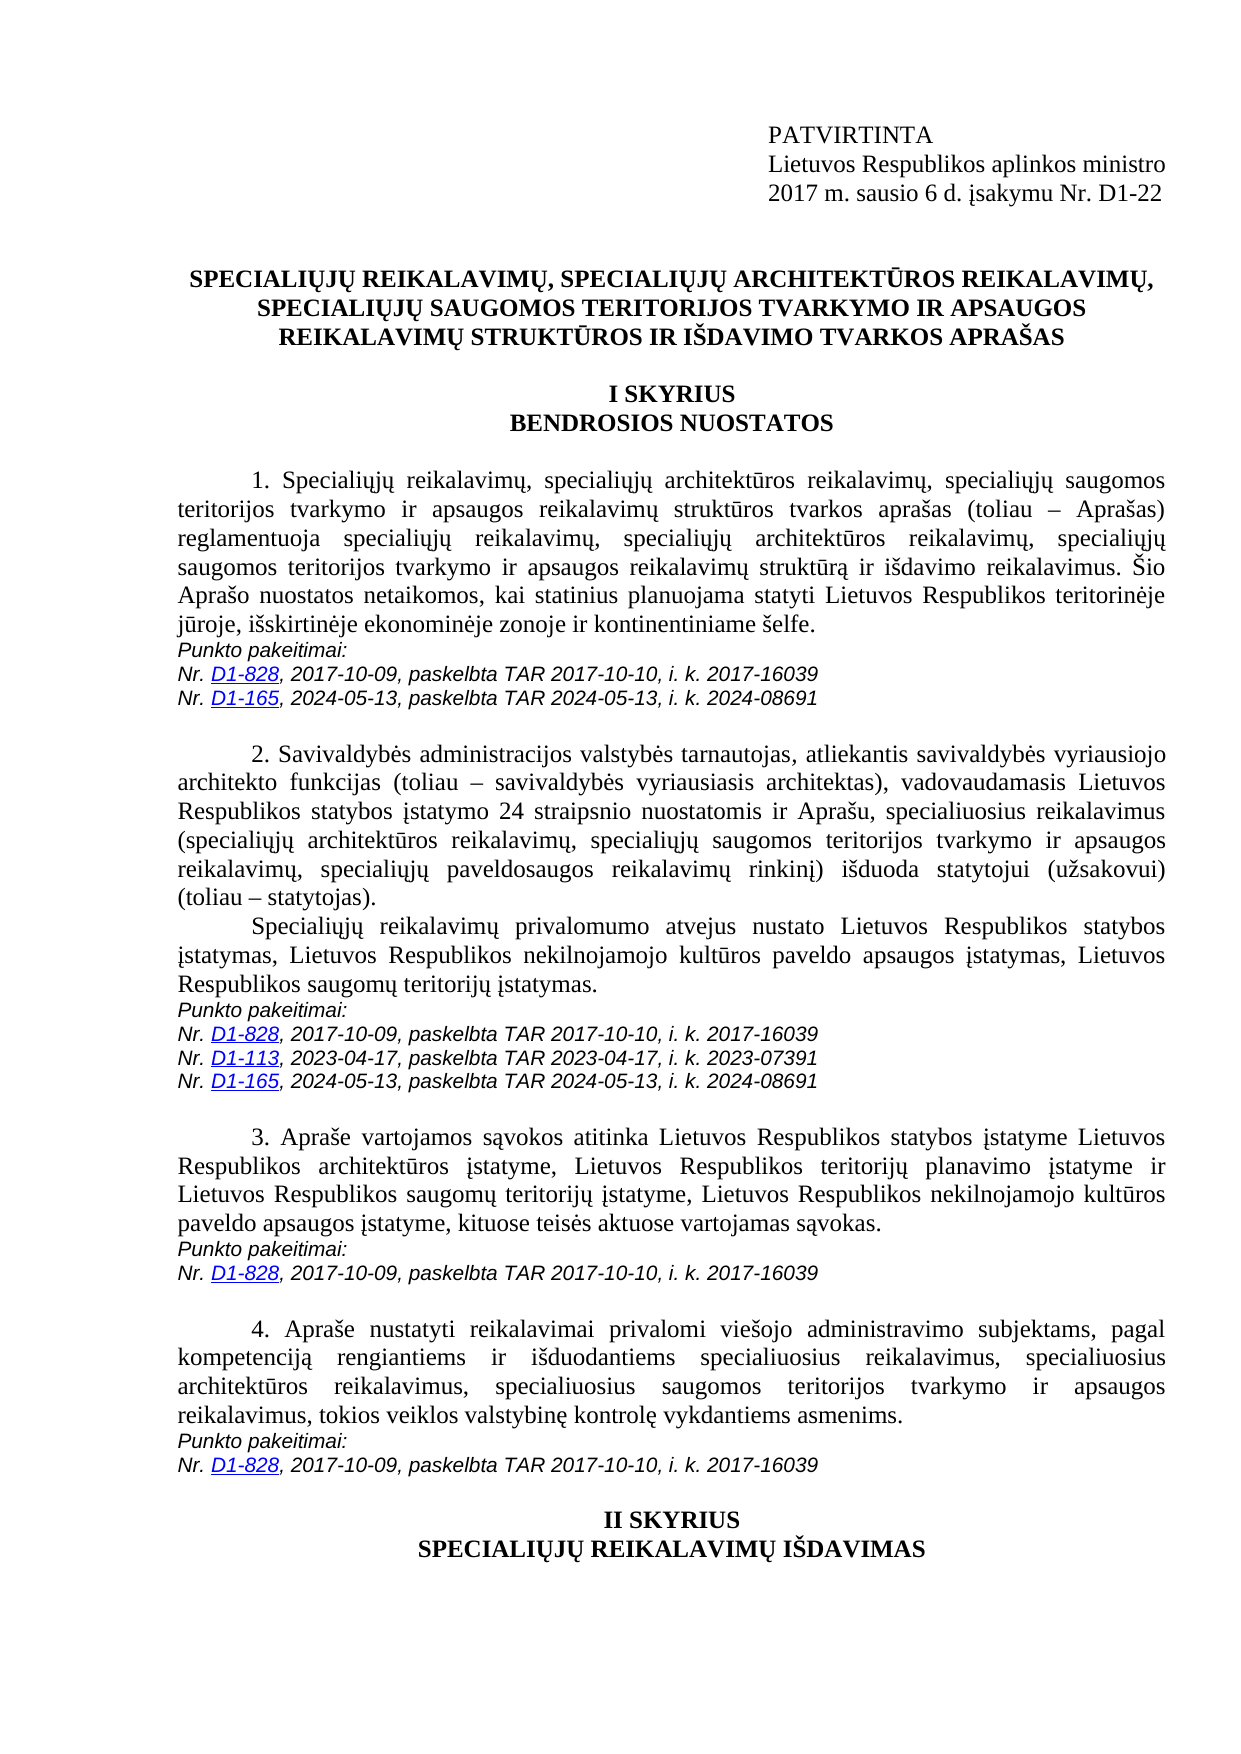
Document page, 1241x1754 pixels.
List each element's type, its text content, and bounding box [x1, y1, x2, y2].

text 4. Apraše nustatyti reikalavimai privalomi viešojo administravimo subjektams, pagal kompetenciją rengiantiems ir išduodantiems specialiuosius reikalavimus, specialiuosius architektūros reikalavimus, specialiuosius saugomos teritorijos tvarkymo ir apsaugos reikalavimus, tokios veiklos valstybinę kontrolę vykdantiems asmenims. [177, 1314, 1166, 1429]
text Specialiųjų reikalavimų privalomumo atvejus nustato Lietuvos Respublikos statybos įstatymas, Lietuvos Respublikos nekilnojamojo kultūros paveldo apsaugos įstatymas, Lietuvos Respublikos saugomų teritorijų įstatymas. [177, 911, 1166, 997]
text Punkto pakeitimai: [177, 638, 1166, 662]
text Lietuvos Respublikos aplinkos ministro [177, 149, 1166, 178]
text Nr. D1-828, 2017-10-09, paskelbta TAR 2017-10-10, i. k. 2017-16039 [177, 662, 1166, 686]
text I SKYRIUS [177, 379, 1166, 408]
text 2017 m. sausio 6 d. įsakymu Nr. D1-22 [177, 178, 1166, 207]
text Nr. D1-828, 2017-10-09, paskelbta TAR 2017-10-10, i. k. 2017-16039 [177, 1021, 1166, 1045]
text Nr. D1-165, 2024-05-13, paskelbta TAR 2024-05-13, i. k. 2024-08691 [177, 1069, 1166, 1093]
text Bendrosios nuostatos [177, 408, 1166, 437]
text Nr. D1-828, 2017-10-09, paskelbta TAR 2017-10-10, i. k. 2017-16039 [177, 1261, 1166, 1285]
text Nr. D1-165, 2024-05-13, paskelbta TAR 2024-05-13, i. k. 2024-08691 [177, 686, 1166, 710]
text 2. Savivaldybės administracijos valstybės tarnautojas, atliekantis savivaldybės vyriausiojo architekto funkcijas (toliau – savivaldybės vyriausiasis architektas), vadovaudamasis Lietuvos Respublikos statybos įstatymo 24 straipsnio nuostatomis ir Aprašu, specialiuosius reikalavimus (specialiųjų architektūros reikalavimų, specialiųjų saugomos teritorijos tvarkymo ir apsaugos reikalavimų, specialiųjų paveldosaugos reikalavimų rinkinį) išduoda statytojui (užsakovui) (toliau – statytojas). [177, 739, 1166, 911]
text II SKYRIUS [177, 1505, 1166, 1534]
text Nr. D1-113, 2023-04-17, paskelbta TAR 2023-04-17, i. k. 2023-07391 [177, 1045, 1166, 1069]
text SPECIALIŲJŲ REIKALAVIMŲ IŠDAVIMAS [177, 1534, 1166, 1563]
text Specialiųjų reikalavimų, specialiųjų architektūros reikalavimų, specialiųjų saugomos teritorijos tvarkymo ir apsaugos reikalavimų struktūros ir išdavimo tvarkos aprašas [177, 264, 1166, 351]
text Patvirtinta [177, 121, 1166, 149]
text 3. Apraše vartojamos sąvokos atitinka Lietuvos Respublikos statybos įstatyme Lietuvos Respublikos architektūros įstatyme, Lietuvos Respublikos teritorijų planavimo įstatyme ir Lietuvos Respublikos saugomų teritorijų įstatyme, Lietuvos Respublikos nekilnojamojo kultūros paveldo apsaugos įstatyme, kituose teisės aktuose vartojamas sąvokas. [177, 1122, 1166, 1237]
text Punkto pakeitimai: [177, 1429, 1166, 1453]
text Punkto pakeitimai: [177, 997, 1166, 1021]
text 1. Specialiųjų reikalavimų, specialiųjų architektūros reikalavimų, specialiųjų saugomos teritorijos tvarkymo ir apsaugos reikalavimų struktūros tvarkos aprašas (toliau – Aprašas) reglamentuoja specialiųjų reikalavimų, specialiųjų architektūros reikalavimų, specialiųjų saugomos teritorijos tvarkymo ir apsaugos reikalavimų struktūrą ir išdavimo reikalavimus. Šio Aprašo nuostatos netaikomos, kai statinius planuojama statyti Lietuvos Respublikos teritorinėje jūroje, išskirtinėje ekonominėje zonoje ir kontinentiniame šelfe. [177, 466, 1166, 638]
text Punkto pakeitimai: [177, 1237, 1166, 1261]
text Nr. D1-828, 2017-10-09, paskelbta TAR 2017-10-10, i. k. 2017-16039 [177, 1453, 1166, 1477]
